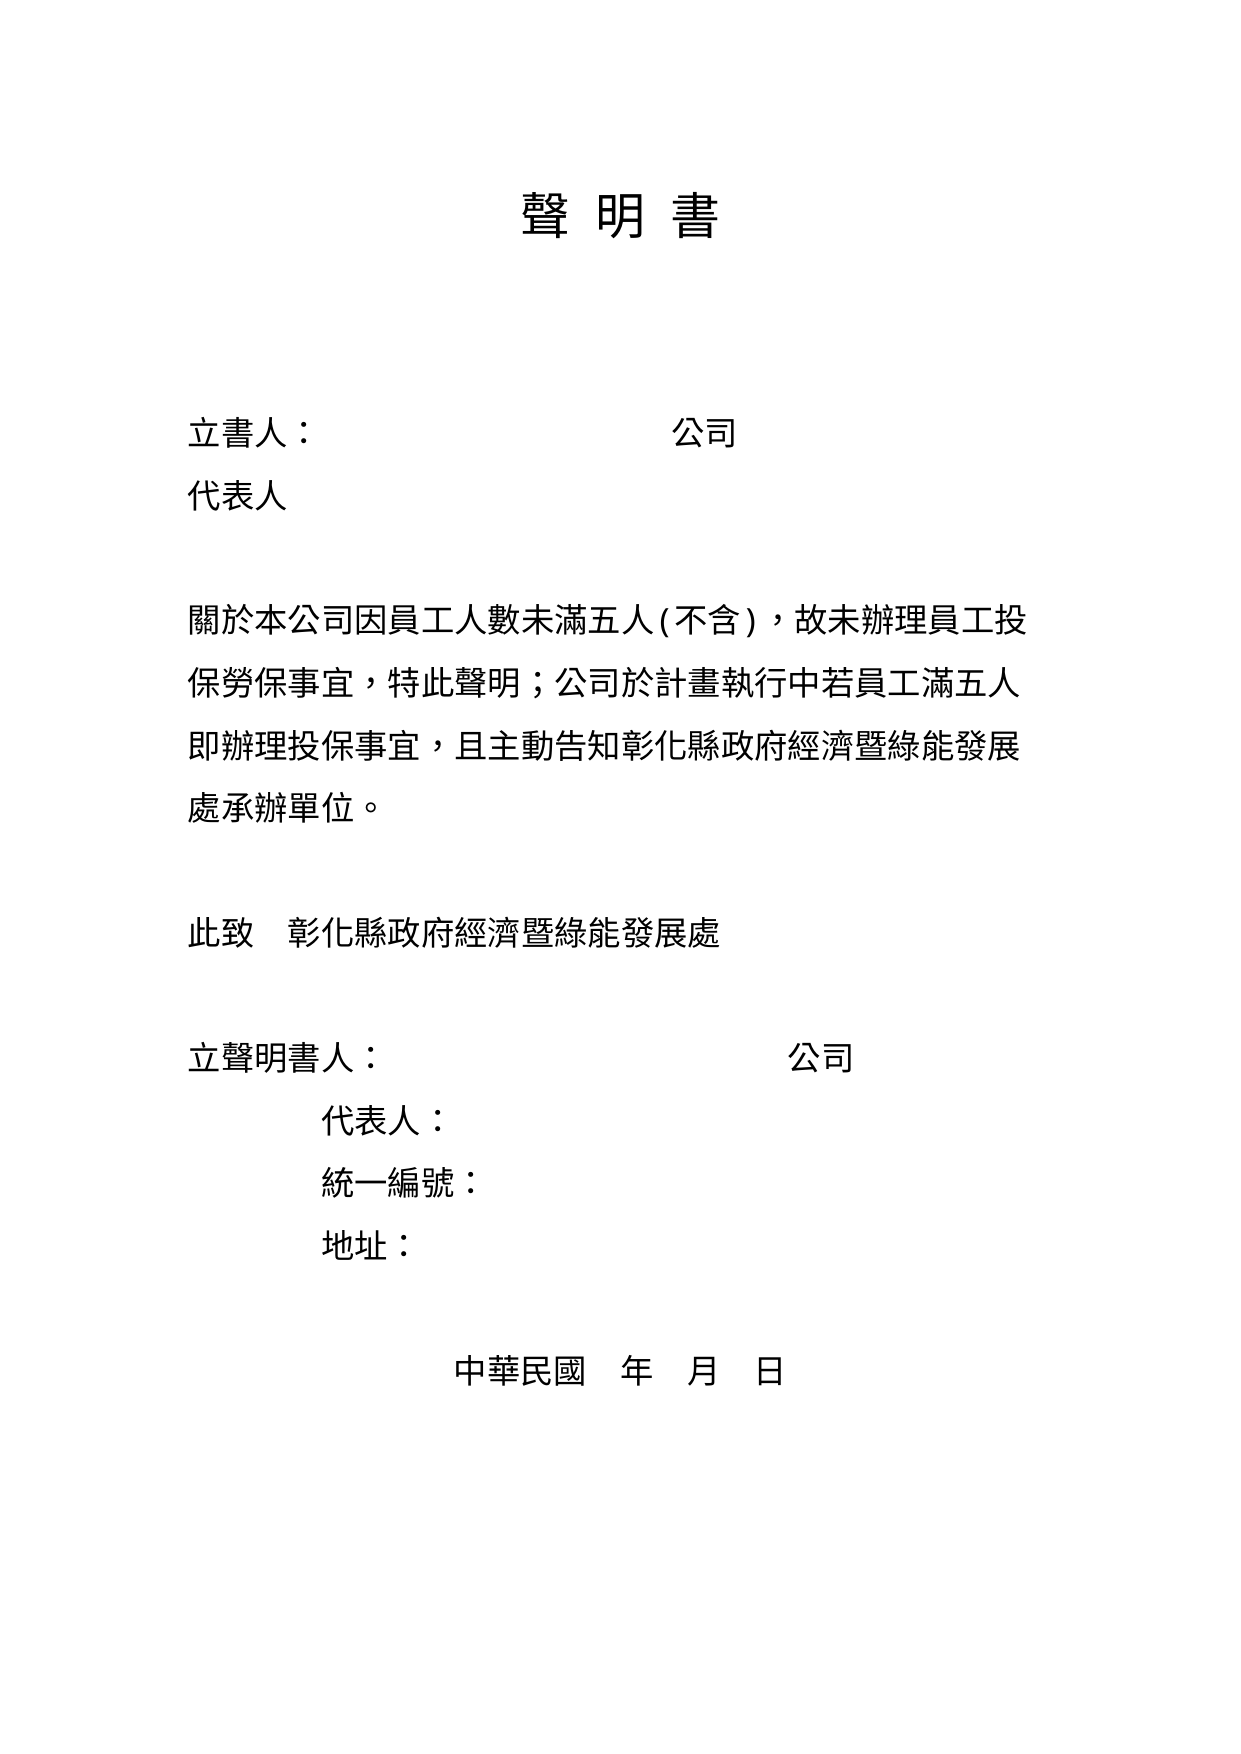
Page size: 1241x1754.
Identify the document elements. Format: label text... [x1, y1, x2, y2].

text 地址： [187, 1202, 1053, 1264]
text 中華民國 年 月 日 [187, 1327, 1053, 1389]
text 立書人： 公司 [187, 389, 1053, 452]
text 代表人 [187, 452, 1053, 514]
text 立聲明書人： 公司 [187, 1014, 1053, 1077]
text 關於本公司因員工人數未滿五人(不含)，故未辦理員工投保勞保事宜，特此聲明；公司於計畫執行中若員工滿五人即辦理投保事宜，且主動告知彰化縣政府經濟暨綠能發展處承辦單位。 [187, 577, 1053, 827]
text 此致 彰化縣政府經濟暨綠能發展處 [187, 889, 1053, 952]
text 聲 明 書 [187, 139, 1053, 264]
text 統一編號： [187, 1139, 1053, 1202]
text 代表人： [187, 1077, 1053, 1139]
